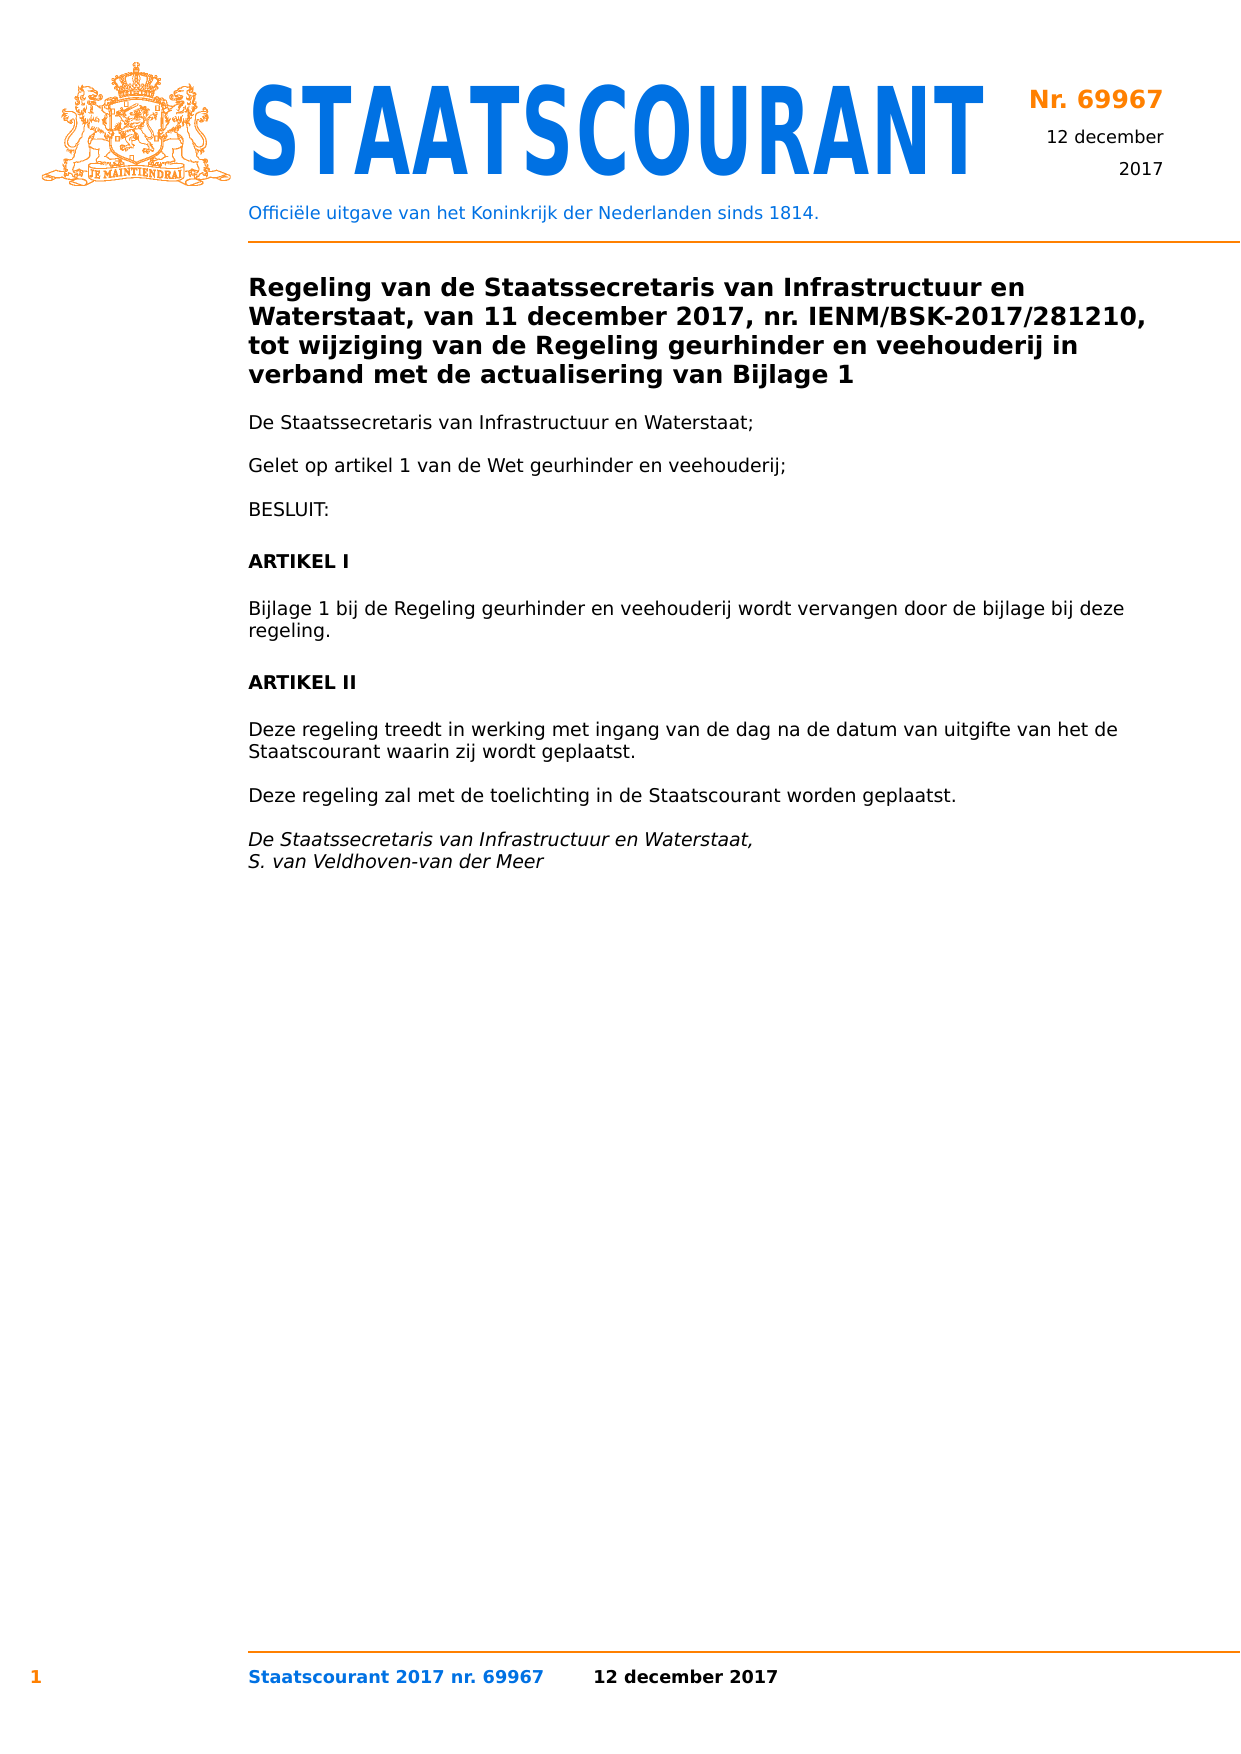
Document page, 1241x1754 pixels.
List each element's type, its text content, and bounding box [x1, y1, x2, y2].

table_cell Officiële uitgave van het Koninkrijk der Nederlanden sinds 1814. [248, 203, 1240, 241]
subtitle ARTIKEL I [248, 551, 1163, 573]
picture [41, 62, 231, 186]
table_header Nr. 69967 [998, 62, 1240, 121]
table_header STAATSCOURANT [248, 62, 998, 203]
text De Staatssecretaris van Infrastructuur en Waterstaat; [248, 412, 1163, 433]
text Bijlage 1 bij de Regeling geurhinder en veehouderij wordt vervangen door de bijlage bij deze regeling. [248, 598, 1163, 642]
table_cell 2017 [998, 153, 1240, 203]
text BESLUIT: [248, 499, 1163, 521]
text Deze regeling treedt in werking met ingang van de dag na de datum van uitgifte van het de Staatscourant waarin zij wordt geplaatst. [248, 719, 1163, 763]
table_cell 12 december [998, 121, 1240, 153]
subtitle Regeling van de Staatssecretaris van Infrastructuur en Waterstaat, van 11 december 2017, nr. IENM/BSK-2017/281210, tot wijziging van de Regeling geurhinder en veehouderij in verband met de actualisering van Bijlage 1 [248, 273, 1163, 390]
text Deze regeling zal met de toelichting in de Staatscourant worden geplaatst. [248, 785, 1163, 807]
table_header [25, 62, 248, 241]
subtitle ARTIKEL II [248, 672, 1163, 694]
text De Staatssecretaris van Infrastructuur en Waterstaat, S. van Veldhoven-van der Meer [248, 829, 1163, 873]
text Gelet op artikel 1 van de Wet geurhinder en veehouderij; [248, 455, 1163, 477]
